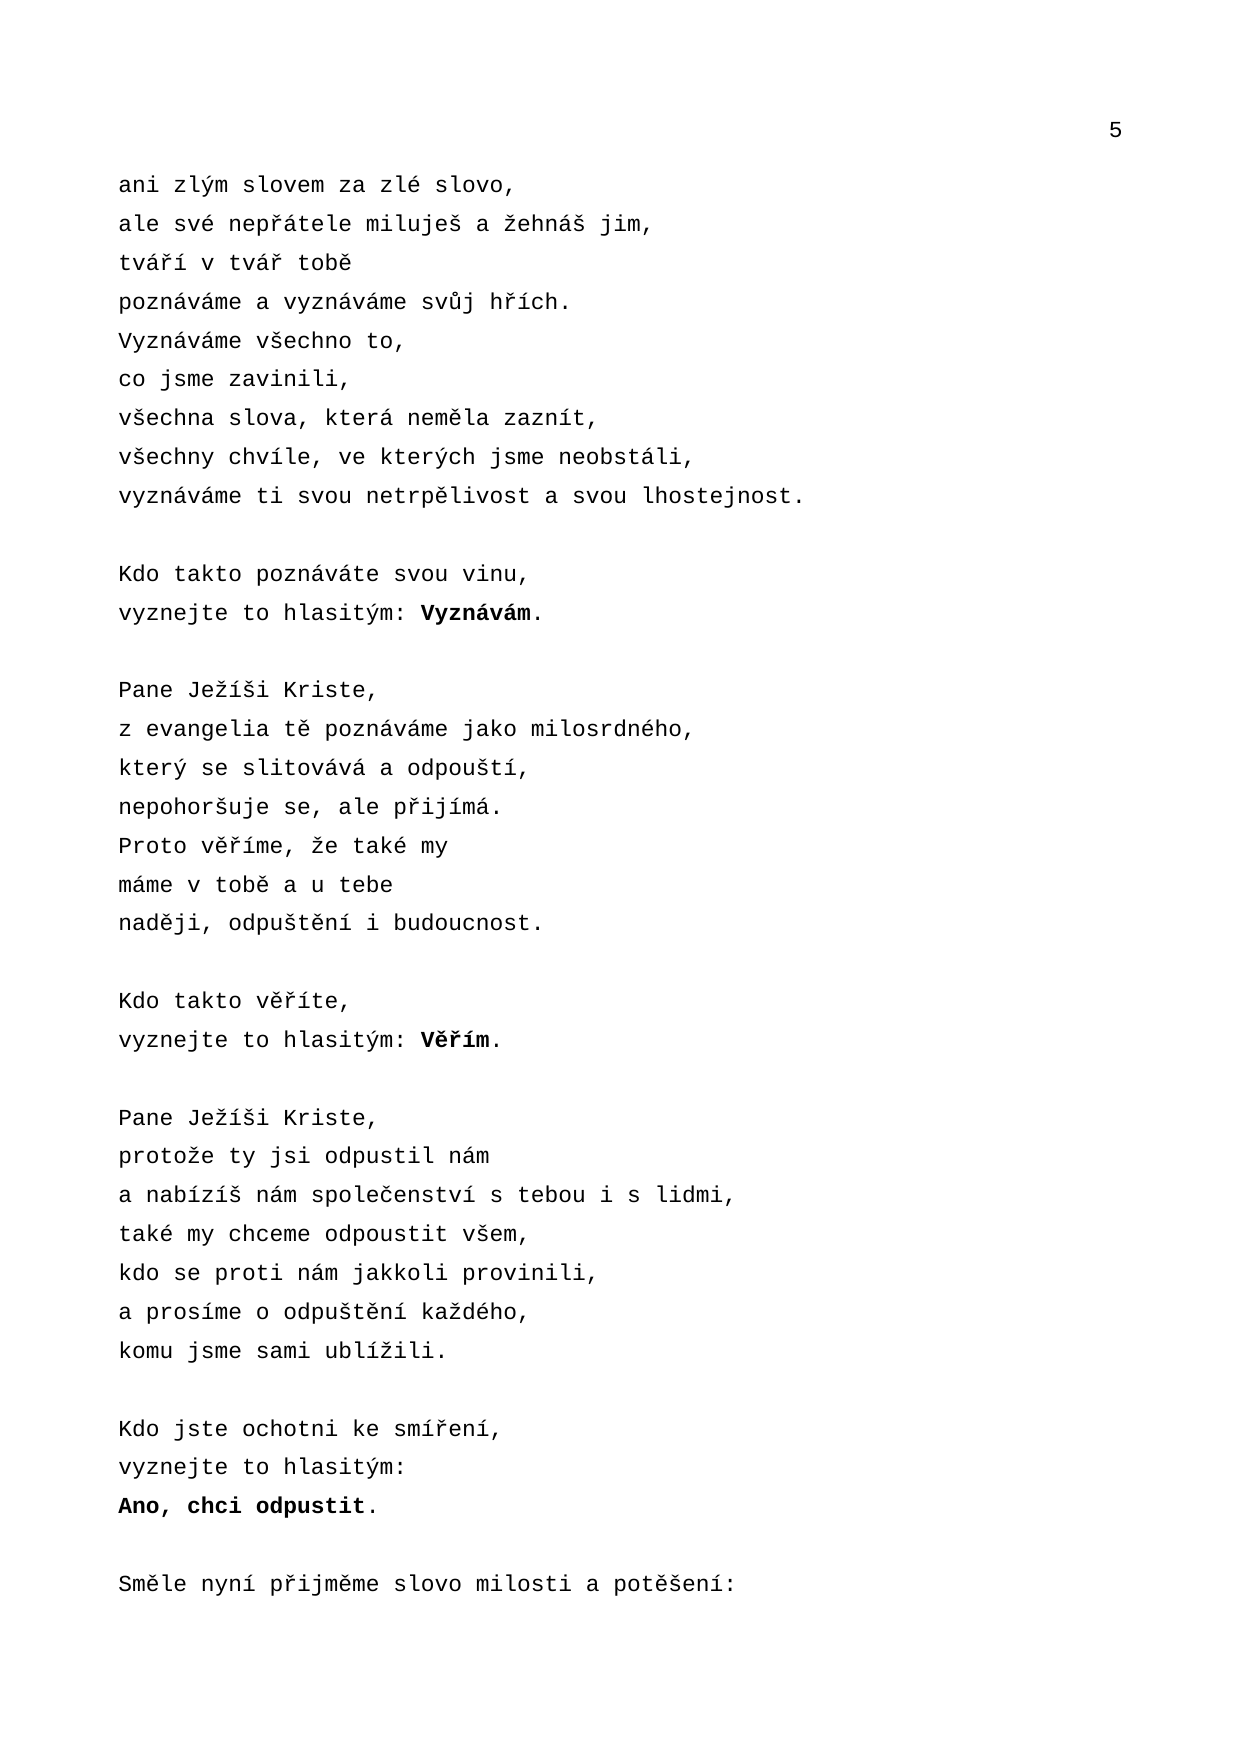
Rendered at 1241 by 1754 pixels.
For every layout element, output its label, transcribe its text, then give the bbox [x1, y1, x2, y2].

text všechny chvíle, ve kterých jsme neobstáli, [118, 446, 1122, 471]
text komu jsme sami ublížili. [118, 1339, 1122, 1365]
text Kdo takto věříte, [118, 989, 1122, 1015]
text Ano, chci odpustit. [118, 1494, 1122, 1521]
text kdo se proti nám jakkoli provinili, [118, 1261, 1122, 1287]
text ani zlým slovem za zlé slovo, [118, 173, 1122, 199]
text naději, odpuštění i budoucnost. [118, 912, 1122, 938]
text tváří v tvář tobě [118, 251, 1122, 277]
text z evangelia tě poznáváme jako milosrdného, [118, 717, 1122, 743]
text Pane Ježíši Kriste, [118, 679, 1122, 704]
text máme v tobě a u tebe [118, 873, 1122, 899]
text vyznáváme ti svou netrpělivost a svou lhostejnost. [118, 484, 1122, 510]
text všechna slova, která neměla zaznít, [118, 407, 1122, 433]
text co jsme zavinili, [118, 368, 1122, 394]
text a prosíme o odpuštění každého, [118, 1300, 1122, 1326]
text a nabízíš nám společenství s tebou i s lidmi, [118, 1184, 1122, 1210]
text Kdo takto poznáváte svou vinu, [118, 562, 1122, 588]
text nepohoršuje se, ale přijímá. [118, 795, 1122, 821]
text ale své nepřátele miluješ a žehnáš jim, [118, 212, 1122, 238]
text vyznejte to hlasitým: [118, 1456, 1122, 1482]
text vyznejte to hlasitým: Věřím. [118, 1028, 1122, 1054]
text Směle nyní přijměme slovo milosti a potěšení: [118, 1572, 1122, 1598]
text poznáváme a vyznáváme svůj hřích. [118, 290, 1122, 316]
text protože ty jsi odpustil nám [118, 1145, 1122, 1171]
text vyznejte to hlasitým: Vyznávám. [118, 601, 1122, 627]
text Proto věříme, že také my [118, 834, 1122, 860]
text také my chceme odpoustit všem, [118, 1223, 1122, 1248]
text Kdo jste ochotni ke smíření, [118, 1417, 1122, 1443]
text Pane Ježíši Kriste, [118, 1106, 1122, 1132]
text který se slitovává a odpouští, [118, 756, 1122, 782]
text Vyznáváme všechno to, [118, 329, 1122, 355]
